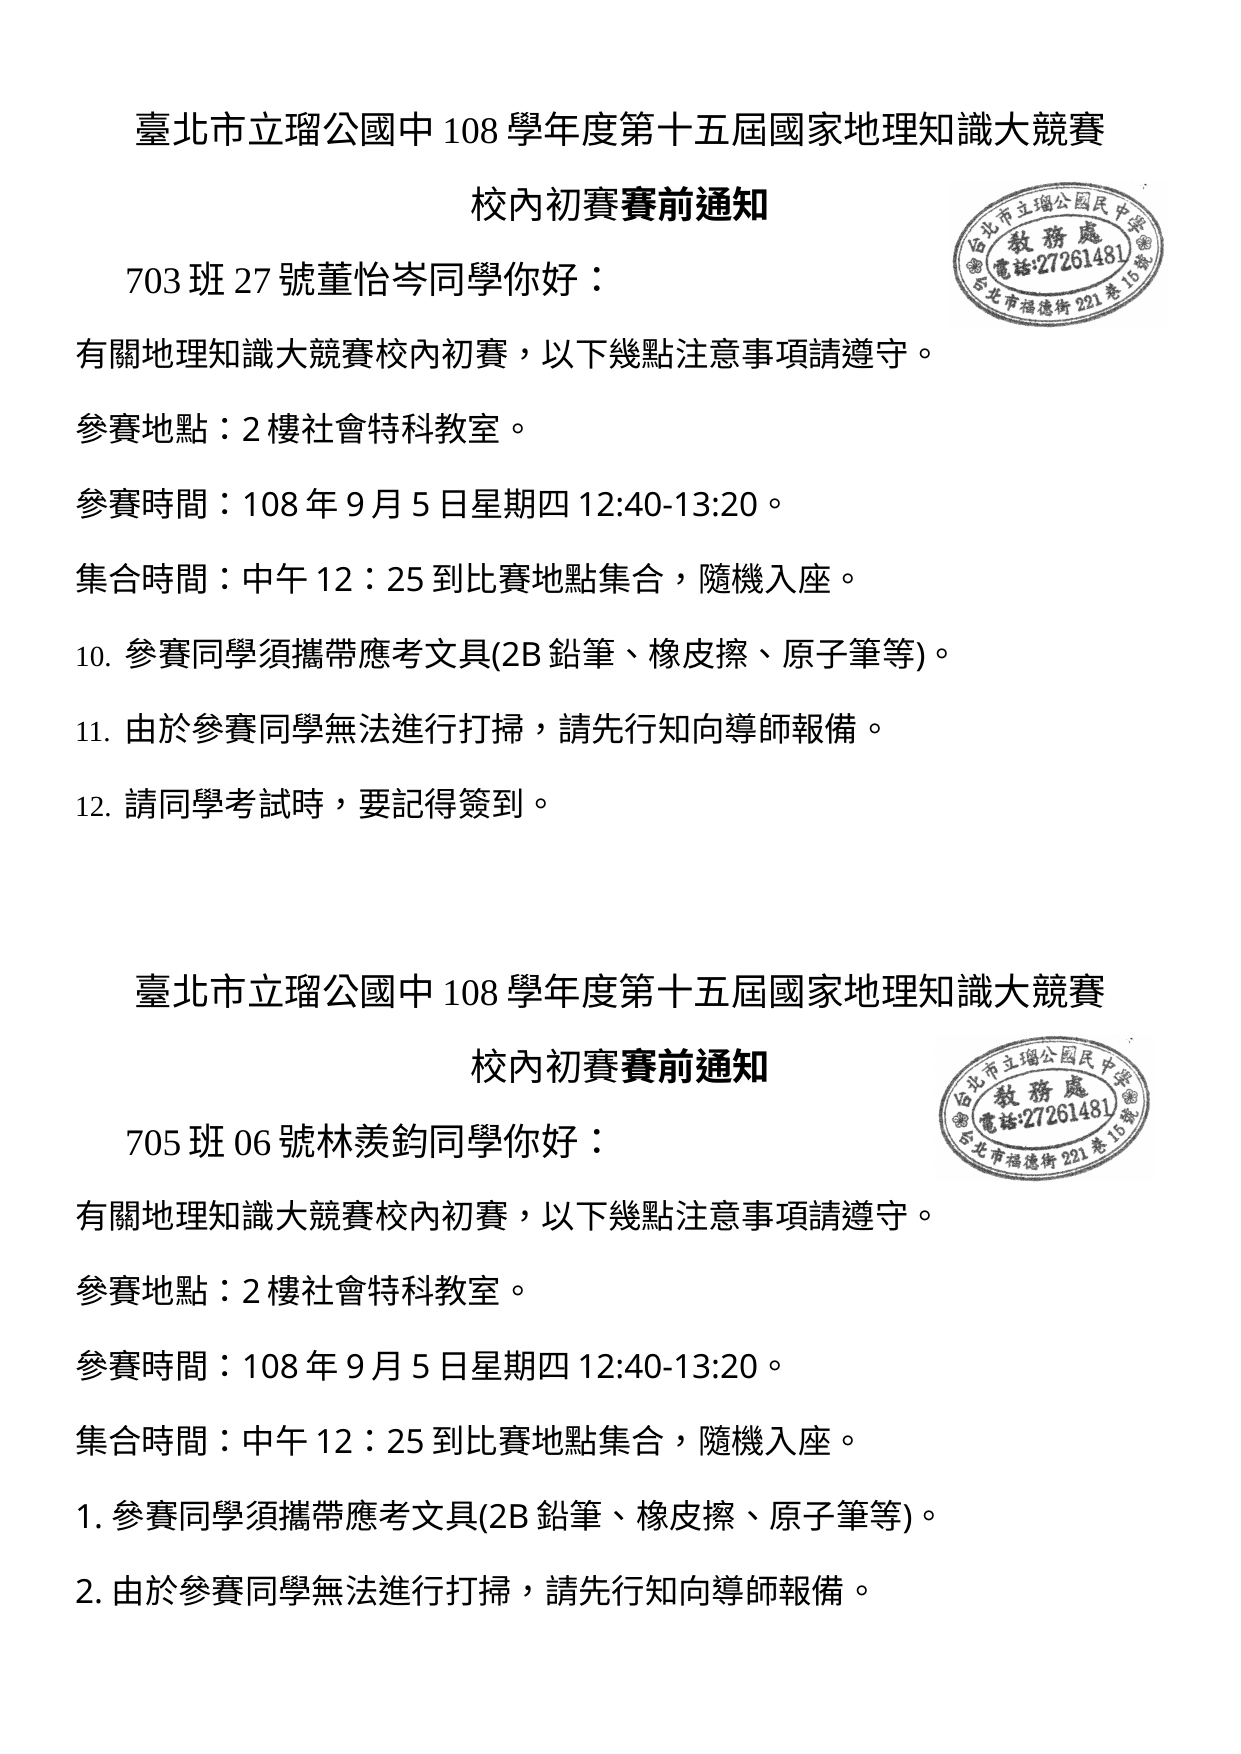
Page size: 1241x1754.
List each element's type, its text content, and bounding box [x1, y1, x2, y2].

text 有關地理知識大競賽校內初賽，以下幾點注意事項請遵守。 [75, 314, 1165, 389]
text 2. 由於參賽同學無法進行打掃，請先行知向導師報備。 [75, 1552, 1165, 1627]
text 參賽地點：2樓社會特科教室。 [75, 1252, 1165, 1327]
text 參賽時間：108年9月5日星期四12:40-13:20。 [75, 1327, 1165, 1402]
text 校內初賽賽前通知 [75, 164, 1165, 239]
text 臺北市立瑠公國中108學年度第十五屆國家地理知識大競賽 [75, 952, 1165, 1027]
text 參賽時間：108年9月5日星期四12:40-13:20。 [75, 464, 1165, 539]
text 集合時間：中午12：25到比賽地點集合，隨機入座。 [75, 539, 1165, 614]
text 有關地理知識大競賽校內初賽，以下幾點注意事項請遵守。 [75, 1177, 1165, 1252]
text 參賽地點：2樓社會特科教室。 [75, 389, 1165, 464]
list 參賽同學須攜帶應考文具(2B鉛筆、橡皮擦、原子筆等)。 [75, 614, 1165, 689]
text [1155, 1102, 1165, 1177]
text 1. 參賽同學須攜帶應考文具(2B鉛筆、橡皮擦、原子筆等)。 [75, 1477, 1165, 1552]
text 臺北市立瑠公國中108學年度第十五屆國家地理知識大競賽 [75, 89, 1165, 164]
text 集合時間：中午12：25到比賽地點集合，隨機入座。 [75, 1402, 1165, 1477]
list 請同學考試時，要記得簽到。 [75, 764, 1165, 839]
text 703班27號董怡岑同學你好： [75, 239, 948, 314]
text 校內初賽賽前通知 [75, 1027, 1165, 1102]
text 705班06號林羨鈞同學你好： [75, 1102, 934, 1177]
list 由於參賽同學無法進行打掃，請先行知向導師報備。 [75, 689, 1165, 764]
